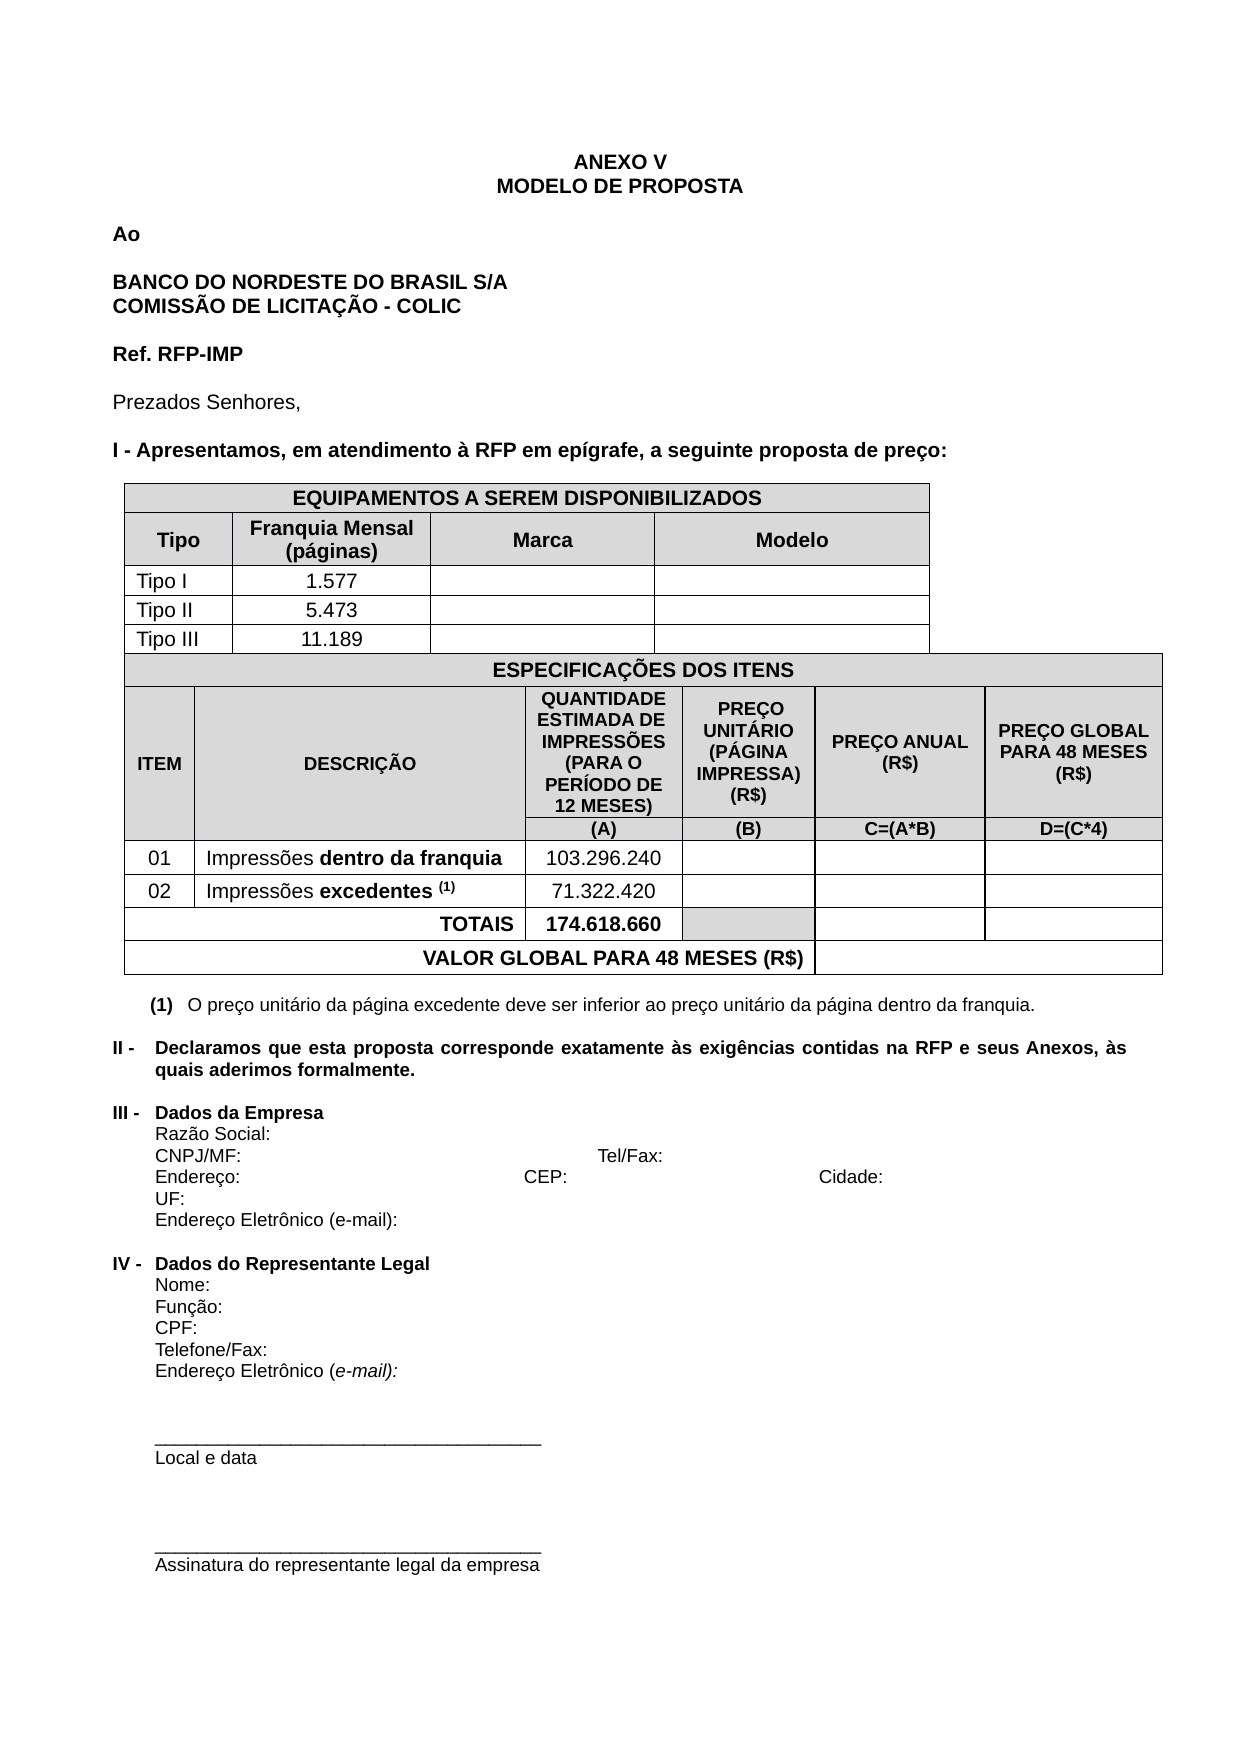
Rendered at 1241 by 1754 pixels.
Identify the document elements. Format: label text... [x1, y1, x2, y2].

text Razão Social: [155, 1123, 1128, 1144]
text Endereço Eletrônico (e-mail): [155, 1209, 1128, 1231]
table_cell [655, 566, 929, 594]
text II - Declaramos que esta proposta corresponde exatamente às exigências contidas na RFP e seus Anexos, às quais aderimos formalmente. [112, 1037, 1128, 1080]
table_cell Impressões dentro da franquia [195, 841, 525, 873]
table_cell [930, 565, 985, 594]
table_cell 02 [125, 875, 194, 907]
table_cell [930, 624, 985, 653]
text Assinatura do representante legal da empresa [155, 1554, 1128, 1576]
table_cell [985, 595, 1162, 624]
table_cell [655, 596, 929, 624]
text Função: [155, 1296, 1128, 1317]
table_cell [683, 875, 814, 907]
table_cell QUANTIDADE ESTIMADA DE IMPRESSÕES (PARA O PERÍODO DE 12 MESES) [526, 687, 682, 817]
table_cell Tipo II [125, 596, 232, 624]
text Ao [112, 222, 1128, 246]
table_cell [431, 566, 654, 594]
table_header [985, 483, 1162, 512]
table_cell [985, 512, 1162, 565]
table_cell [816, 841, 984, 873]
text BANCO DO NORDESTE DO BRASIL S/A [112, 270, 1128, 294]
text ANEXO V [112, 150, 1128, 174]
table_cell DESCRIÇÃO [195, 687, 525, 840]
text Nome: [155, 1274, 1128, 1296]
table_cell [986, 908, 1162, 940]
text Ref. RFP-IMP [112, 342, 1128, 366]
table_cell Tipo [125, 513, 232, 565]
table_cell [930, 595, 985, 624]
table_cell 103.296.240 [526, 841, 682, 873]
table_cell 11.189 [233, 625, 430, 653]
table_cell C=(A*B) [816, 818, 984, 840]
table_cell [683, 841, 814, 873]
table_cell PREÇO UNITÁRIO (PÁGINA IMPRESSA) (R$) [683, 687, 814, 817]
table_cell [986, 875, 1162, 907]
table_cell [431, 625, 654, 653]
table_cell Modelo [655, 513, 929, 565]
table_cell [986, 841, 1162, 873]
table_cell 5.473 [233, 596, 430, 624]
table_cell ITEM [125, 687, 194, 840]
table_cell VALOR GLOBAL PARA 48 MESES (R$) [125, 941, 814, 973]
table_cell Tipo I [125, 566, 232, 594]
table_cell 1.577 [233, 566, 430, 594]
text IV - Dados do Representante Legal [112, 1252, 1128, 1274]
text COMISSÃO DE LICITAÇÃO - COLIC [112, 294, 1128, 318]
table_cell [655, 625, 929, 653]
list O preço unitário da página excedente deve ser inferior ao preço unitário da página dentro da franquia. [150, 994, 1128, 1015]
table_cell Franquia Mensal (páginas) [233, 513, 430, 565]
text Telefone/Fax: [155, 1339, 1128, 1360]
table_cell [985, 624, 1162, 653]
text III - Dados da Empresa [112, 1101, 1128, 1123]
table_cell [985, 565, 1162, 594]
table_cell [930, 512, 985, 565]
table_cell [431, 596, 654, 624]
table_cell PREÇO GLOBAL PARA 48 MESES (R$) [986, 687, 1162, 817]
table_cell ESPECIFICAÇÕES DOS ITENS [125, 654, 1162, 686]
table_cell Marca [431, 513, 654, 565]
text CNPJ/MF: Tel/Fax: [155, 1144, 1128, 1166]
text _____________________________________ [155, 1533, 1128, 1554]
table_cell 01 [125, 841, 194, 873]
text Endereço Eletrônico (e-mail): [155, 1360, 1128, 1382]
table_cell [816, 875, 984, 907]
table_cell 174.618.660 [526, 908, 682, 940]
text Local e data [155, 1446, 1128, 1468]
text UF: [155, 1188, 1128, 1209]
table_cell 71.322.420 [526, 875, 682, 907]
text Prezados Senhores, [112, 389, 1128, 413]
table_header EQUIPAMENTOS A SEREM DISPONIBILIZADOS [125, 484, 929, 512]
table_cell Tipo III [125, 625, 232, 653]
table_cell [816, 941, 1162, 973]
table_header [930, 483, 985, 512]
table_cell (A) [526, 818, 682, 840]
table_cell (B) [683, 818, 814, 840]
table_cell [816, 908, 984, 940]
table_cell TOTAIS [125, 908, 525, 940]
table_cell D=(C*4) [986, 818, 1162, 840]
text _____________________________________ [155, 1425, 1128, 1446]
table_cell [683, 908, 814, 940]
text MODELO DE PROPOSTA [112, 174, 1128, 198]
text Endereço: CEP: Cidade: [155, 1166, 1128, 1188]
text CPF: [155, 1317, 1128, 1339]
table_cell Impressões excedentes (1) [195, 875, 525, 907]
table_cell PREÇO ANUAL (R$) [816, 687, 984, 817]
text I - Apresentamos, em atendimento à RFP em epígrafe, a seguinte proposta de preço: [112, 437, 1128, 461]
